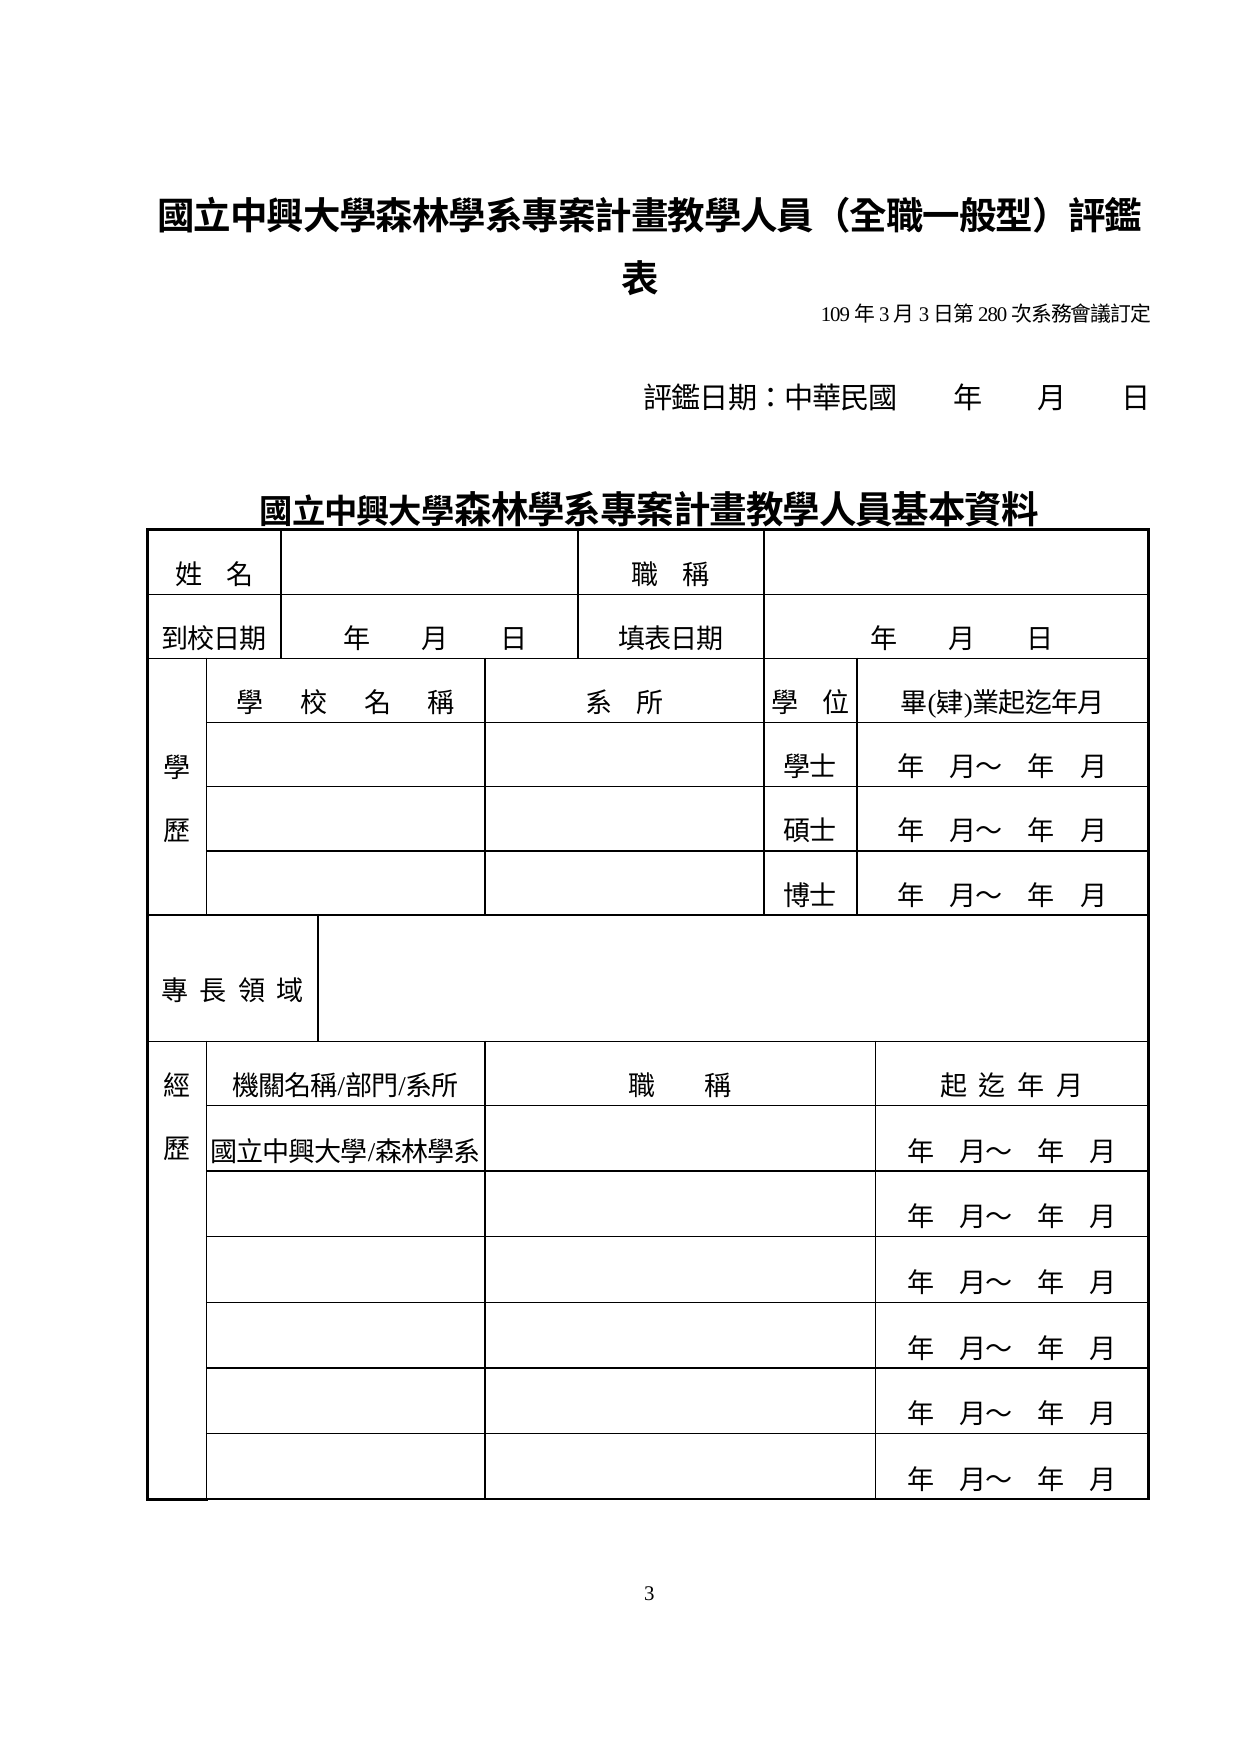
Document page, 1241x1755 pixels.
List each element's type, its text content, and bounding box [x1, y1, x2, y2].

table_cell [207, 787, 484, 850]
table_header 職 稱 [579, 531, 763, 594]
table_cell 系 所 [486, 659, 763, 722]
table_cell 學士 [765, 723, 856, 786]
table_cell 年 月～ 年 月 [876, 1434, 1147, 1498]
table_cell 年 月～ 年 月 [858, 852, 1147, 914]
table_cell 機關名稱/部門/系所 [207, 1042, 484, 1104]
table_cell [486, 787, 763, 850]
table_header [282, 531, 577, 594]
table_cell [207, 723, 484, 786]
text 國立中興大學森林學系專案計畫教學人員基本資料 [148, 466, 1152, 528]
table_cell [486, 852, 763, 914]
table_cell 年 月 日 [282, 595, 577, 658]
table_cell [207, 1434, 484, 1498]
table_cell 到校日期 [149, 595, 280, 658]
table_cell [207, 1369, 484, 1433]
text 國立中興大學森林學系專案計畫教學人員（全職一般型）評鑑表 [148, 172, 1152, 297]
table_cell [207, 1237, 484, 1301]
table_cell 職 稱 [486, 1042, 875, 1104]
table_cell [486, 1172, 875, 1236]
table_cell 年 月～ 年 月 [876, 1106, 1147, 1170]
table_cell [207, 1172, 484, 1236]
table_cell 年 月～ 年 月 [858, 787, 1147, 850]
table_cell 年 月～ 年 月 [876, 1303, 1147, 1367]
table_cell 學 校 名 稱 [207, 659, 484, 722]
table_cell 年 月 日 [765, 595, 1147, 658]
table_cell 博士 [765, 852, 856, 914]
table_cell [486, 1303, 875, 1367]
table_cell 學 位 [765, 659, 856, 722]
table_cell [486, 723, 763, 786]
table_cell [319, 916, 1147, 1041]
table_cell 年 月～ 年 月 [876, 1237, 1147, 1301]
table_cell [207, 852, 484, 914]
table_cell [486, 1106, 875, 1170]
table_cell 年 月～ 年 月 [858, 723, 1147, 786]
table_cell 起 迄 年 月 [876, 1042, 1147, 1104]
table_cell 國立中興大學/森林學系 [207, 1106, 484, 1170]
table_cell 年 月～ 年 月 [876, 1369, 1147, 1433]
table_cell 專 長 領 域 [149, 916, 317, 1041]
table_header [765, 531, 1147, 594]
table_cell 碩士 [765, 787, 856, 850]
table_header 姓 名 [149, 531, 280, 594]
text 評鑑日期：中華民國 年 月 日 [443, 375, 1152, 417]
table_cell 畢(肄)業起迄年月 [858, 659, 1147, 722]
text 109年3月3日第280次系務會議訂定 [443, 297, 1152, 327]
table_cell 填表日期 [579, 595, 763, 658]
table_cell 年 月～ 年 月 [876, 1172, 1147, 1236]
table_cell [486, 1369, 875, 1433]
table_cell [486, 1237, 875, 1301]
table_cell 經 歷 [149, 1042, 206, 1498]
table_cell 學 歷 [149, 659, 206, 914]
table_cell [486, 1434, 875, 1498]
table_cell [207, 1303, 484, 1367]
